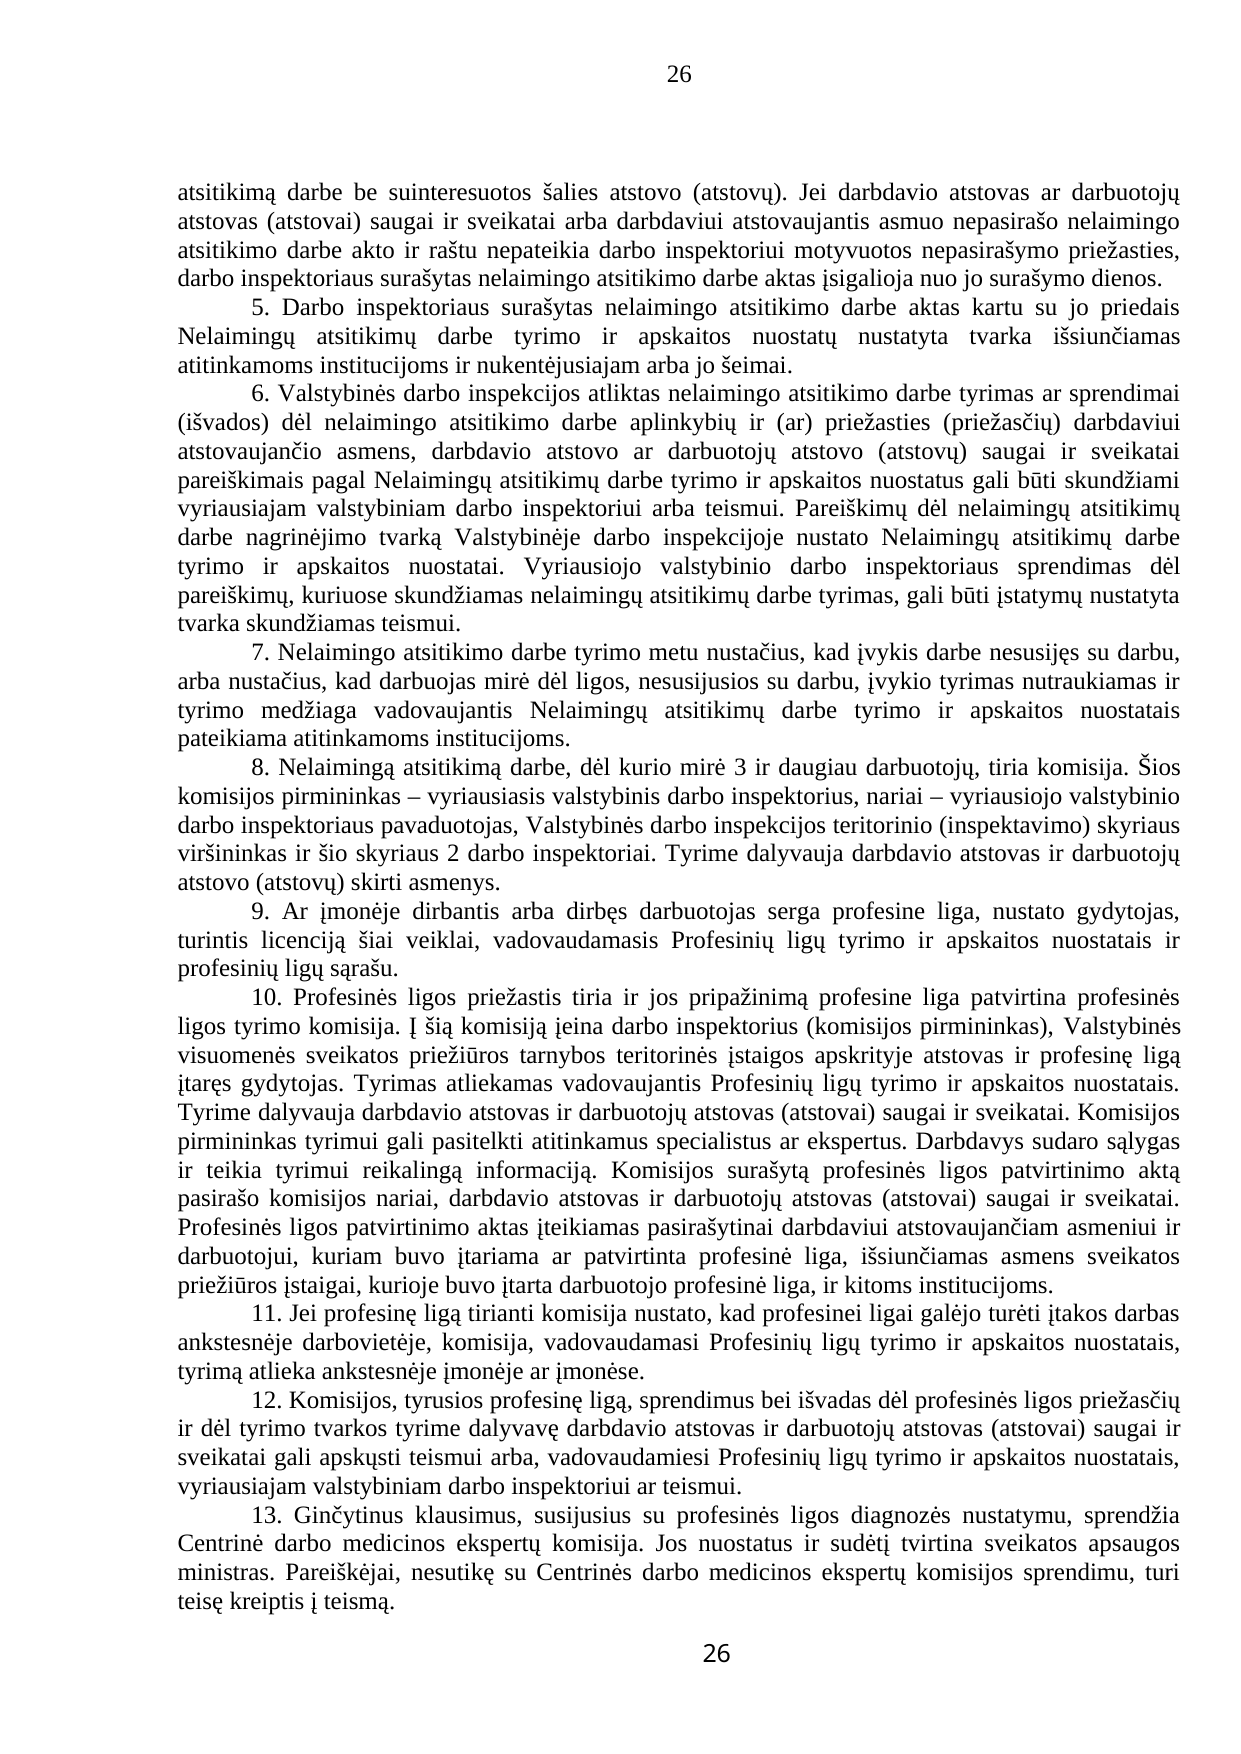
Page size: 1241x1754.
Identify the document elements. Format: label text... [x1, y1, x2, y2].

text 9. Ar įmonėje dirbantis arba dirbęs darbuotojas serga profesine liga, nustato gydytojas, turintis licenciją šiai veiklai, vadovaudamasis Profesinių ligų tyrimo ir apskaitos nuostatais ir profesinių ligų sąrašu. [177, 896, 1181, 982]
text 6. Valstybinės darbo inspekcijos atliktas nelaimingo atsitikimo darbe tyrimas ar sprendimai (išvados) dėl nelaimingo atsitikimo darbe aplinkybių ir (ar) priežasties (priežasčių) darbdaviui atstovaujančio asmens, darbdavio atstovo ar darbuotojų atstovo (atstovų) saugai ir sveikatai pareiškimais pagal Nelaimingų atsitikimų darbe tyrimo ir apskaitos nuostatus gali būti skundžiami vyriausiajam valstybiniam darbo inspektoriui arba teismui. Pareiškimų dėl nelaimingų atsitikimų darbe nagrinėjimo tvarką Valstybinėje darbo inspekcijoje nustato Nelaimingų atsitikimų darbe tyrimo ir apskaitos nuostatai. Vyriausiojo valstybinio darbo inspektoriaus sprendimas dėl pareiškimų, kuriuose skundžiamas nelaimingų atsitikimų darbe tyrimas, gali būti įstatymų nustatyta tvarka skundžiamas teismui. [177, 378, 1181, 637]
text 8. Nelaimingą atsitikimą darbe, dėl kurio mirė 3 ir daugiau darbuotojų, tiria komisija. Šios komisijos pirmininkas – vyriausiasis valstybinis darbo inspektorius, nariai – vyriausiojo valstybinio darbo inspektoriaus pavaduotojas, Valstybinės darbo inspekcijos teritorinio (inspektavimo) skyriaus viršininkas ir šio skyriaus 2 darbo inspektoriai. Tyrime dalyvauja darbdavio atstovas ir darbuotojų atstovo (atstovų) skirti asmenys. [177, 752, 1181, 896]
text 13. Ginčytinus klausimus, susijusius su profesinės ligos diagnozės nustatymu, sprendžia Centrinė darbo medicinos ekspertų komisija. Jos nuostatus ir sudėtį tvirtina sveikatos apsaugos ministras. Pareiškėjai, nesutikę su Centrinės darbo medicinos ekspertų komisijos sprendimu, turi teisę kreiptis į teismą. [177, 1500, 1181, 1615]
text 11. Jei profesinę ligą tirianti komisija nustato, kad profesinei ligai galėjo turėti įtakos darbas ankstesnėje darbovietėje, komisija, vadovaudamasi Profesinių ligų tyrimo ir apskaitos nuostatais, tyrimą atlieka ankstesnėje įmonėje ar įmonėse. [177, 1298, 1181, 1385]
text atsitikimą darbe be suinteresuotos šalies atstovo (atstovų). Jei darbdavio atstovas ar darbuotojų atstovas (atstovai) saugai ir sveikatai arba darbdaviui atstovaujantis asmuo nepasirašo nelaimingo atsitikimo darbe akto ir raštu nepateikia darbo inspektoriui motyvuotos nepasirašymo priežasties, darbo inspektoriaus surašytas nelaimingo atsitikimo darbe aktas įsigalioja nuo jo surašymo dienos. [177, 177, 1181, 292]
text 10. Profesinės ligos priežastis tiria ir jos pripažinimą profesine liga patvirtina profesinės ligos tyrimo komisija. Į šią komisiją įeina darbo inspektorius (komisijos pirmininkas), Valstybinės visuomenės sveikatos priežiūros tarnybos teritorinės įstaigos apskrityje atstovas ir profesinę ligą įtaręs gydytojas. Tyrimas atliekamas vadovaujantis Profesinių ligų tyrimo ir apskaitos nuostatais. Tyrime dalyvauja darbdavio atstovas ir darbuotojų atstovas (atstovai) saugai ir sveikatai. Komisijos pirmininkas tyrimui gali pasitelkti atitinkamus specialistus ar ekspertus. Darbdavys sudaro sąlygas ir teikia tyrimui reikalingą informaciją. Komisijos surašytą profesinės ligos patvirtinimo aktą pasirašo komisijos nariai, darbdavio atstovas ir darbuotojų atstovas (atstovai) saugai ir sveikatai. Profesinės ligos patvirtinimo aktas įteikiamas pasirašytinai darbdaviui atstovaujančiam asmeniui ir darbuotojui, kuriam buvo įtariama ar patvirtinta profesinė liga, išsiunčiamas asmens sveikatos priežiūros įstaigai, kurioje buvo įtarta darbuotojo profesinė liga, ir kitoms institucijoms. [177, 982, 1181, 1298]
text 7. Nelaimingo atsitikimo darbe tyrimo metu nustačius, kad įvykis darbe nesusijęs su darbu, arba nustačius, kad darbuojas mirė dėl ligos, nesusijusios su darbu, įvykio tyrimas nutraukiamas ir tyrimo medžiaga vadovaujantis Nelaimingų atsitikimų darbe tyrimo ir apskaitos nuostatais pateikiama atitinkamoms institucijoms. [177, 637, 1181, 752]
text 5. Darbo inspektoriaus surašytas nelaimingo atsitikimo darbe aktas kartu su jo priedais Nelaimingų atsitikimų darbe tyrimo ir apskaitos nuostatų nustatyta tvarka išsiunčiamas atitinkamoms institucijoms ir nukentėjusiajam arba jo šeimai. [177, 292, 1181, 378]
text 12. Komisijos, tyrusios profesinę ligą, sprendimus bei išvadas dėl profesinės ligos priežasčių ir dėl tyrimo tvarkos tyrime dalyvavę darbdavio atstovas ir darbuotojų atstovas (atstovai) saugai ir sveikatai gali apskųsti teismui arba, vadovaudamiesi Profesinių ligų tyrimo ir apskaitos nuostatais, vyriausiajam valstybiniam darbo inspektoriui ar teismui. [177, 1385, 1181, 1500]
